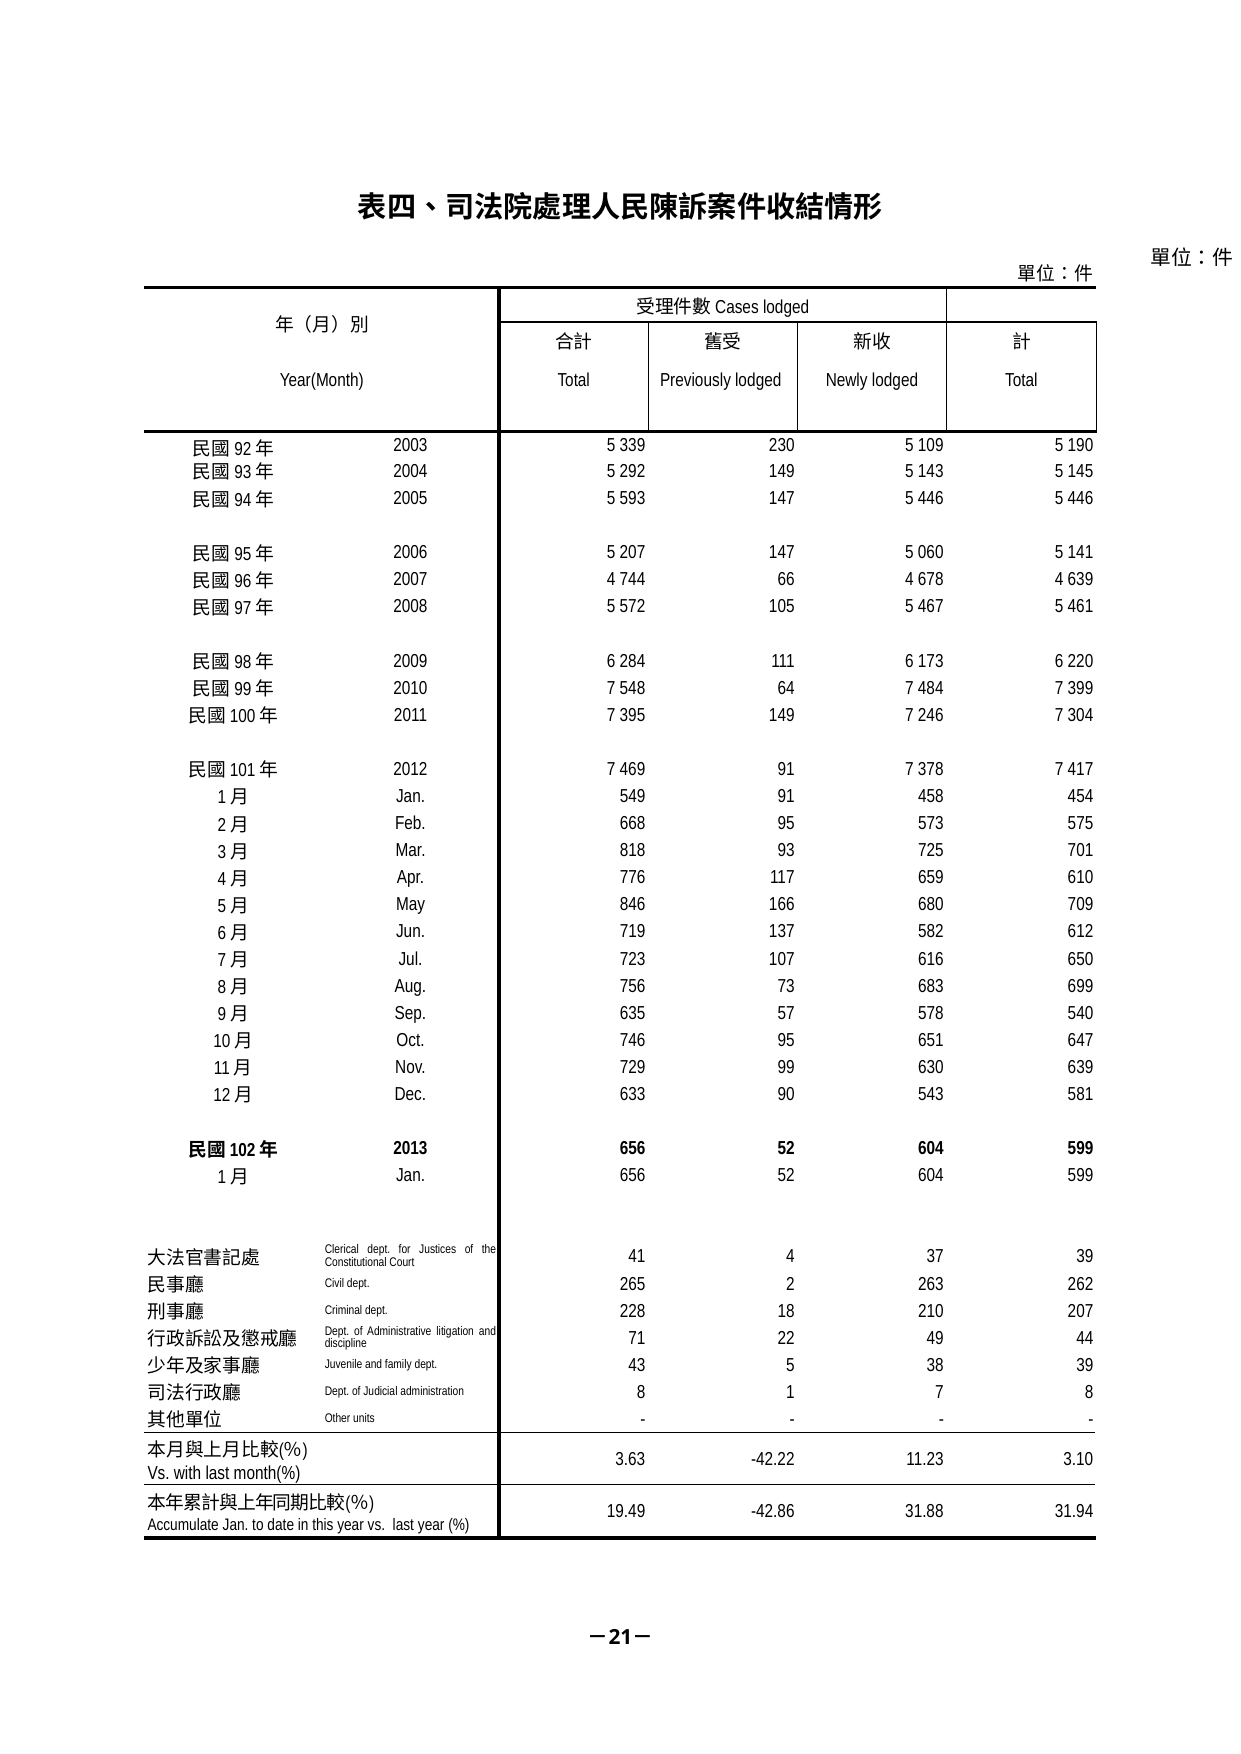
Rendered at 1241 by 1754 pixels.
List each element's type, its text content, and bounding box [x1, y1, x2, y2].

table_cell Nov. [322, 1053, 497, 1080]
table_cell Year(Month) [144, 357, 497, 428]
table_cell 149 [648, 701, 797, 728]
table_cell 57 [648, 999, 797, 1026]
table_cell 1月 [144, 1161, 322, 1188]
table_cell 581 [946, 1080, 1096, 1107]
table_cell [322, 728, 497, 755]
table_cell 5 467 [797, 593, 946, 620]
table_cell 民國101年 [144, 755, 322, 782]
table_cell 91 [648, 782, 797, 809]
table_cell 本月與上月比較(％) Vs. with last month(%) [144, 1433, 497, 1484]
table_cell [501, 1107, 648, 1134]
table_cell 683 [797, 972, 946, 999]
table_cell 7 304 [946, 701, 1096, 728]
table_cell [501, 1216, 648, 1243]
table_cell 105 [648, 593, 797, 620]
table_cell 701 [946, 836, 1096, 863]
table_cell 新收 [798, 323, 946, 357]
table_cell 604 [797, 1161, 946, 1188]
table_cell 5月 [144, 891, 322, 918]
table_cell 民國102年 [144, 1134, 322, 1161]
table_cell 合計 [501, 323, 648, 357]
table_cell 4 678 [797, 566, 946, 593]
table_cell [322, 1189, 497, 1216]
table_cell Dec. [322, 1080, 497, 1107]
table_cell 7 399 [946, 674, 1096, 701]
table_cell 147 [648, 484, 797, 511]
table_cell 166 [648, 891, 797, 918]
table_cell Total [947, 357, 1096, 428]
table_cell [946, 728, 1096, 755]
table_cell [648, 1107, 797, 1134]
table_cell 6 173 [797, 647, 946, 674]
text 表四、司法院處理人民陳訴案件收結情形 [148, 183, 1092, 225]
table_cell 11.23 [797, 1433, 946, 1484]
table_cell 民國 92年 [144, 433, 322, 457]
table_cell 4月 [144, 864, 322, 891]
table_cell 147 [648, 539, 797, 566]
table_cell 6 220 [946, 647, 1096, 674]
table_cell 709 [946, 891, 1096, 918]
table_cell 91 [648, 755, 797, 782]
table_cell 265 [501, 1270, 648, 1297]
table_cell Oct. [322, 1026, 497, 1053]
table_cell 137 [648, 918, 797, 945]
table_cell 756 [501, 972, 648, 999]
table_cell 司法行政廳 [144, 1378, 322, 1405]
text [1150, 233, 1240, 241]
table_header [947, 289, 1096, 321]
table_cell 民國 97年 [144, 593, 322, 620]
table_cell 民國 94年 [144, 484, 322, 511]
table_cell 604 [797, 1134, 946, 1161]
table_cell Dept. of Administrative litigation and discipline [322, 1324, 497, 1351]
table_cell 5 143 [797, 457, 946, 484]
table_cell 458 [797, 782, 946, 809]
table_cell 210 [797, 1297, 946, 1324]
table_cell - [946, 1405, 1096, 1432]
table_cell 12月 [144, 1080, 322, 1107]
table_cell 2004 [322, 457, 497, 484]
table_cell 5 461 [946, 593, 1096, 620]
table_cell [648, 1216, 797, 1243]
table_cell -42.22 [648, 1433, 797, 1484]
table_cell 4 744 [501, 566, 648, 593]
table_cell 2010 [322, 674, 497, 701]
table_cell [797, 1216, 946, 1243]
table_cell 41 [501, 1243, 648, 1270]
table_cell 38 [797, 1351, 946, 1378]
table_cell 4 [648, 1243, 797, 1270]
table_cell 5 339 [501, 433, 648, 457]
table_cell 2008 [322, 593, 497, 620]
table_cell May [322, 891, 497, 918]
table_cell [144, 1216, 322, 1243]
table_cell Civil dept. [322, 1270, 497, 1297]
table_cell 610 [946, 864, 1096, 891]
table_cell 7 484 [797, 674, 946, 701]
table_cell 37 [797, 1243, 946, 1270]
table_cell 行政訴訟及懲戒廳 [144, 1324, 322, 1351]
table_cell 262 [946, 1270, 1096, 1297]
table_cell Dept. of Judicial administration [322, 1378, 497, 1405]
table_cell 776 [501, 864, 648, 891]
table_cell [946, 1189, 1096, 1216]
table_cell 111 [648, 647, 797, 674]
table_cell 228 [501, 1297, 648, 1324]
table_cell 5 593 [501, 484, 648, 511]
table_cell 5 145 [946, 457, 1096, 484]
table_cell 7 395 [501, 701, 648, 728]
table_cell [144, 1107, 322, 1134]
table_cell 818 [501, 836, 648, 863]
table_cell [797, 1189, 946, 1216]
table_cell 31.88 [797, 1485, 946, 1536]
table_cell 66 [648, 566, 797, 593]
table_cell [648, 728, 797, 755]
table_cell 93 [648, 836, 797, 863]
table_cell 民國 99年 [144, 674, 322, 701]
table_cell 573 [797, 809, 946, 836]
table_cell 5 446 [797, 484, 946, 511]
table_cell 31.94 [946, 1484, 1096, 1536]
table_cell 5 207 [501, 539, 648, 566]
table_cell 刑事廳 [144, 1297, 322, 1324]
table_cell 656 [501, 1161, 648, 1188]
table_cell [144, 620, 322, 647]
table_cell Total [501, 357, 648, 428]
table_cell 578 [797, 999, 946, 1026]
table_cell 其他單位 [144, 1405, 322, 1432]
table_cell 5 292 [501, 457, 648, 484]
table_cell 230 [648, 433, 797, 457]
table_cell [322, 1107, 497, 1134]
table_cell 64 [648, 674, 797, 701]
table_cell [797, 1107, 946, 1134]
table_cell 7 469 [501, 755, 648, 782]
table_cell 4 639 [946, 566, 1096, 593]
table_cell 699 [946, 972, 1096, 999]
table_cell 99 [648, 1053, 797, 1080]
table_cell 民國 96年 [144, 566, 322, 593]
table_cell 43 [501, 1351, 648, 1378]
table_cell Criminal dept. [322, 1297, 497, 1324]
table_cell 8 [501, 1378, 648, 1405]
table_cell - [501, 1405, 648, 1432]
table_cell 540 [946, 999, 1096, 1026]
table_cell 5 190 [946, 433, 1096, 457]
table_cell 95 [648, 1026, 797, 1053]
table_cell [946, 511, 1096, 538]
table_cell 71 [501, 1324, 648, 1351]
table_cell 639 [946, 1053, 1096, 1080]
table_cell [501, 620, 648, 647]
table_cell 90 [648, 1080, 797, 1107]
table_cell Clerical dept. for Justices of the Constitutional Court [322, 1243, 497, 1270]
table_cell 723 [501, 945, 648, 972]
table_cell 635 [501, 999, 648, 1026]
table_cell 民國 95年 [144, 539, 322, 566]
table_cell 舊受 [649, 323, 797, 357]
table_cell 3.10 [946, 1432, 1096, 1484]
text [1150, 266, 1240, 273]
table_cell 5 141 [946, 539, 1096, 566]
table_cell 2005 [322, 484, 497, 511]
table_cell 668 [501, 809, 648, 836]
table_cell [946, 1107, 1096, 1134]
table_cell 39 [946, 1243, 1096, 1270]
table_cell 616 [797, 945, 946, 972]
table_cell 6 284 [501, 647, 648, 674]
table_cell 719 [501, 918, 648, 945]
table_cell 650 [946, 945, 1096, 972]
table_cell [797, 511, 946, 538]
table_header 年（月）別 [144, 289, 497, 357]
table_cell 846 [501, 891, 648, 918]
table_cell 582 [797, 918, 946, 945]
table_cell Aug. [322, 972, 497, 999]
table_cell 2011 [322, 701, 497, 728]
table_cell 95 [648, 809, 797, 836]
table_cell [648, 1189, 797, 1216]
table_cell 18 [648, 1297, 797, 1324]
table_cell Sep. [322, 999, 497, 1026]
table_cell 大法官書記處 [144, 1243, 322, 1270]
table_cell 10月 [144, 1026, 322, 1053]
table_cell Jan. [322, 1161, 497, 1188]
table_cell 2006 [322, 539, 497, 566]
table_cell 1 [648, 1378, 797, 1405]
table_cell 549 [501, 782, 648, 809]
table_cell [501, 728, 648, 755]
table_cell [797, 728, 946, 755]
table_cell 7 246 [797, 701, 946, 728]
table_cell 651 [797, 1026, 946, 1053]
table_cell [946, 1216, 1096, 1243]
table_cell 2007 [322, 566, 497, 593]
table_cell Newly lodged [798, 357, 946, 428]
table_cell [322, 620, 497, 647]
table_cell 3.63 [501, 1433, 648, 1484]
table_cell 9月 [144, 999, 322, 1026]
table_cell 7 378 [797, 755, 946, 782]
table_cell 民國100年 [144, 701, 322, 728]
table_cell Jun. [322, 918, 497, 945]
table_cell 7 [797, 1378, 946, 1405]
table_cell 5 060 [797, 539, 946, 566]
table_cell Jan. [322, 782, 497, 809]
table_cell 44 [946, 1324, 1096, 1351]
table_cell 6月 [144, 918, 322, 945]
table_cell 少年及家事廳 [144, 1351, 322, 1378]
table_cell 454 [946, 782, 1096, 809]
table_cell Other units [322, 1405, 497, 1432]
table_cell [144, 1189, 322, 1216]
table_cell 52 [648, 1161, 797, 1188]
table_cell 3月 [144, 836, 322, 863]
table_cell 543 [797, 1080, 946, 1107]
table_cell 73 [648, 972, 797, 999]
table_cell [501, 1189, 648, 1216]
table_cell 5 446 [946, 484, 1096, 511]
table_cell 39 [946, 1351, 1096, 1378]
table_cell 5 109 [797, 433, 946, 457]
table_cell 2月 [144, 809, 322, 836]
table_cell [648, 511, 797, 538]
table_cell [144, 511, 322, 538]
table_cell 5 572 [501, 593, 648, 620]
table_cell 11月 [144, 1053, 322, 1080]
table_cell [501, 511, 648, 538]
table_cell 7 548 [501, 674, 648, 701]
table_cell [322, 511, 497, 538]
table_cell 49 [797, 1324, 946, 1351]
table_cell 本年累計與上年同期比較(％) Accumulate Jan. to date in this year vs. last year (%) [144, 1485, 497, 1536]
table_cell 612 [946, 918, 1096, 945]
table_cell 計 [947, 323, 1096, 357]
table_cell 8月 [144, 972, 322, 999]
table_cell Juvenile and family dept. [322, 1351, 497, 1378]
table_cell Jul. [322, 945, 497, 972]
table_cell 民事廳 [144, 1270, 322, 1297]
table_cell 7 417 [946, 755, 1096, 782]
table_cell 52 [648, 1134, 797, 1161]
table_cell -42.86 [648, 1485, 797, 1536]
text 單位：件 [148, 259, 1092, 286]
table_cell 117 [648, 864, 797, 891]
table_cell 7月 [144, 945, 322, 972]
table_cell 656 [501, 1134, 648, 1161]
table_cell 19.49 [501, 1485, 648, 1536]
table_cell 1月 [144, 782, 322, 809]
table_cell 599 [946, 1161, 1096, 1188]
table_cell 8 [946, 1378, 1096, 1405]
table_cell 659 [797, 864, 946, 891]
table_cell - [648, 1405, 797, 1432]
table_cell [946, 620, 1096, 647]
table_cell 647 [946, 1026, 1096, 1053]
table_cell 2013 [322, 1134, 497, 1161]
table_cell 民國 93年 [144, 457, 322, 484]
table_cell 207 [946, 1297, 1096, 1324]
table_cell 729 [501, 1053, 648, 1080]
table_cell Previously lodged [649, 357, 797, 428]
table_header 受理件數Cases lodged [501, 289, 946, 321]
table_cell 2009 [322, 647, 497, 674]
table_cell 2012 [322, 755, 497, 782]
table_cell - [797, 1405, 946, 1432]
table_cell 263 [797, 1270, 946, 1297]
text 單位：件 [1150, 241, 1240, 266]
table_cell 575 [946, 809, 1096, 836]
table_cell [648, 620, 797, 647]
table_cell Mar. [322, 836, 497, 863]
table_cell 630 [797, 1053, 946, 1080]
table_cell [322, 1216, 497, 1243]
table_cell 民國 98年 [144, 647, 322, 674]
table_cell 5 [648, 1351, 797, 1378]
table_cell 725 [797, 836, 946, 863]
table_cell Feb. [322, 809, 497, 836]
table_cell 149 [648, 457, 797, 484]
table_cell [144, 728, 322, 755]
table_cell 2003 [322, 433, 497, 457]
table_cell 680 [797, 891, 946, 918]
table_cell Apr. [322, 864, 497, 891]
table_cell 746 [501, 1026, 648, 1053]
table_cell 107 [648, 945, 797, 972]
table_cell 22 [648, 1324, 797, 1351]
table_cell 599 [946, 1134, 1096, 1161]
table_cell 633 [501, 1080, 648, 1107]
table_cell [797, 620, 946, 647]
table_cell 2 [648, 1270, 797, 1297]
